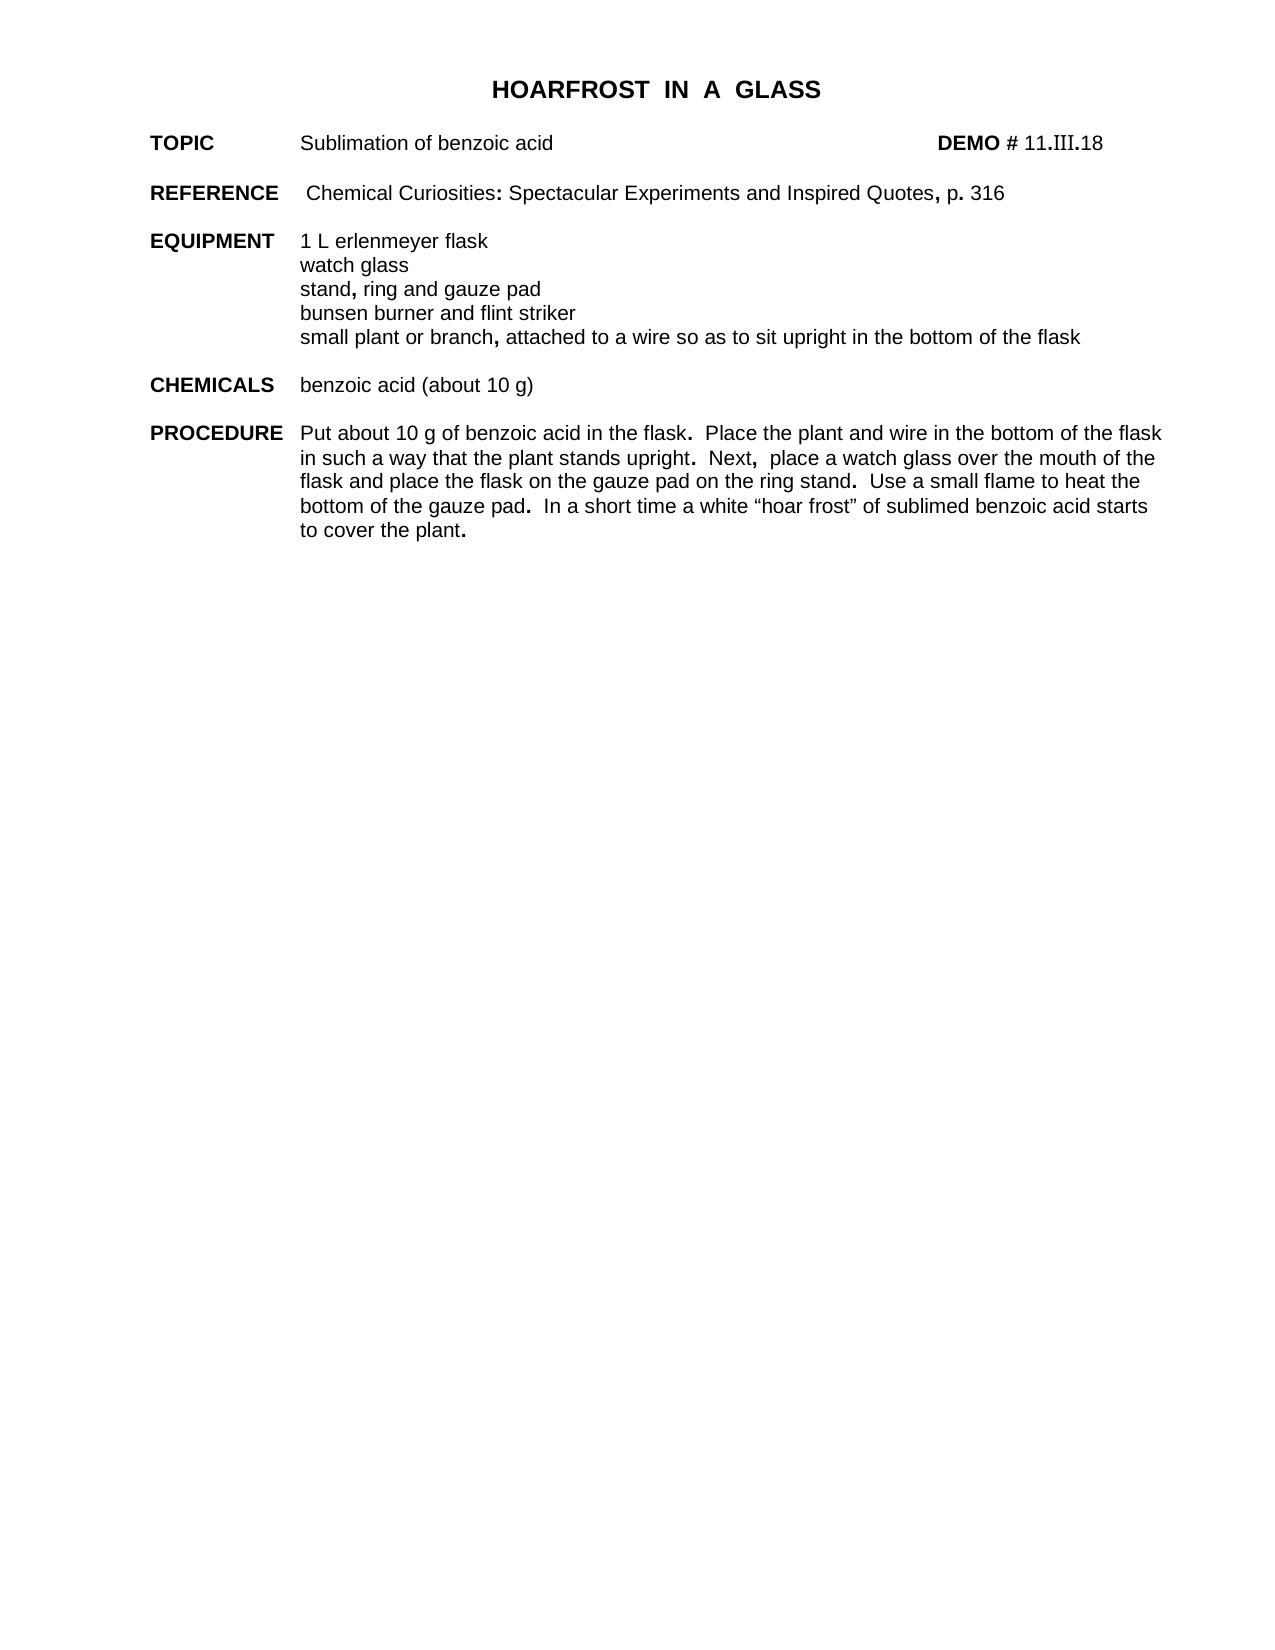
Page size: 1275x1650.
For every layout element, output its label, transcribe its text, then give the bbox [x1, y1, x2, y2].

text HOARFROST IN A GLASS [150, 75, 1162, 104]
text stand, ring and gauze pad [150, 277, 1162, 301]
text small plant or branch, attached to a wire so as to sit upright in the bottom of the flask [150, 325, 1162, 349]
text REFERENCE Chemical Curiosities: Spectacular Experiments and Inspired Quotes, p. 316 [150, 181, 1162, 205]
text EQUIPMENT 1 L erlenmeyer flask [150, 229, 1162, 253]
text TOPIC Sublimation of benzoic acid DEMO # 11.III.18 [150, 128, 1162, 157]
text PROCEDURE Put about 10 g of benzoic acid in the flask. Place the plant and wire in the bottom of the flask in such a way that the plant stands upright. Next, place a watch glass over the mouth of the flask and place the flask on the gauze pad on the ring stand. Use a small flame to heat the bottom of the gauze pad. In a short time a white “hoar frost” of sublimed benzoic acid starts to cover the plant. [150, 421, 1162, 542]
text watch glass [150, 253, 1162, 277]
text bunsen burner and flint striker [150, 301, 1162, 325]
text CHEMICALS benzoic acid (about 10 g) [150, 373, 1162, 397]
